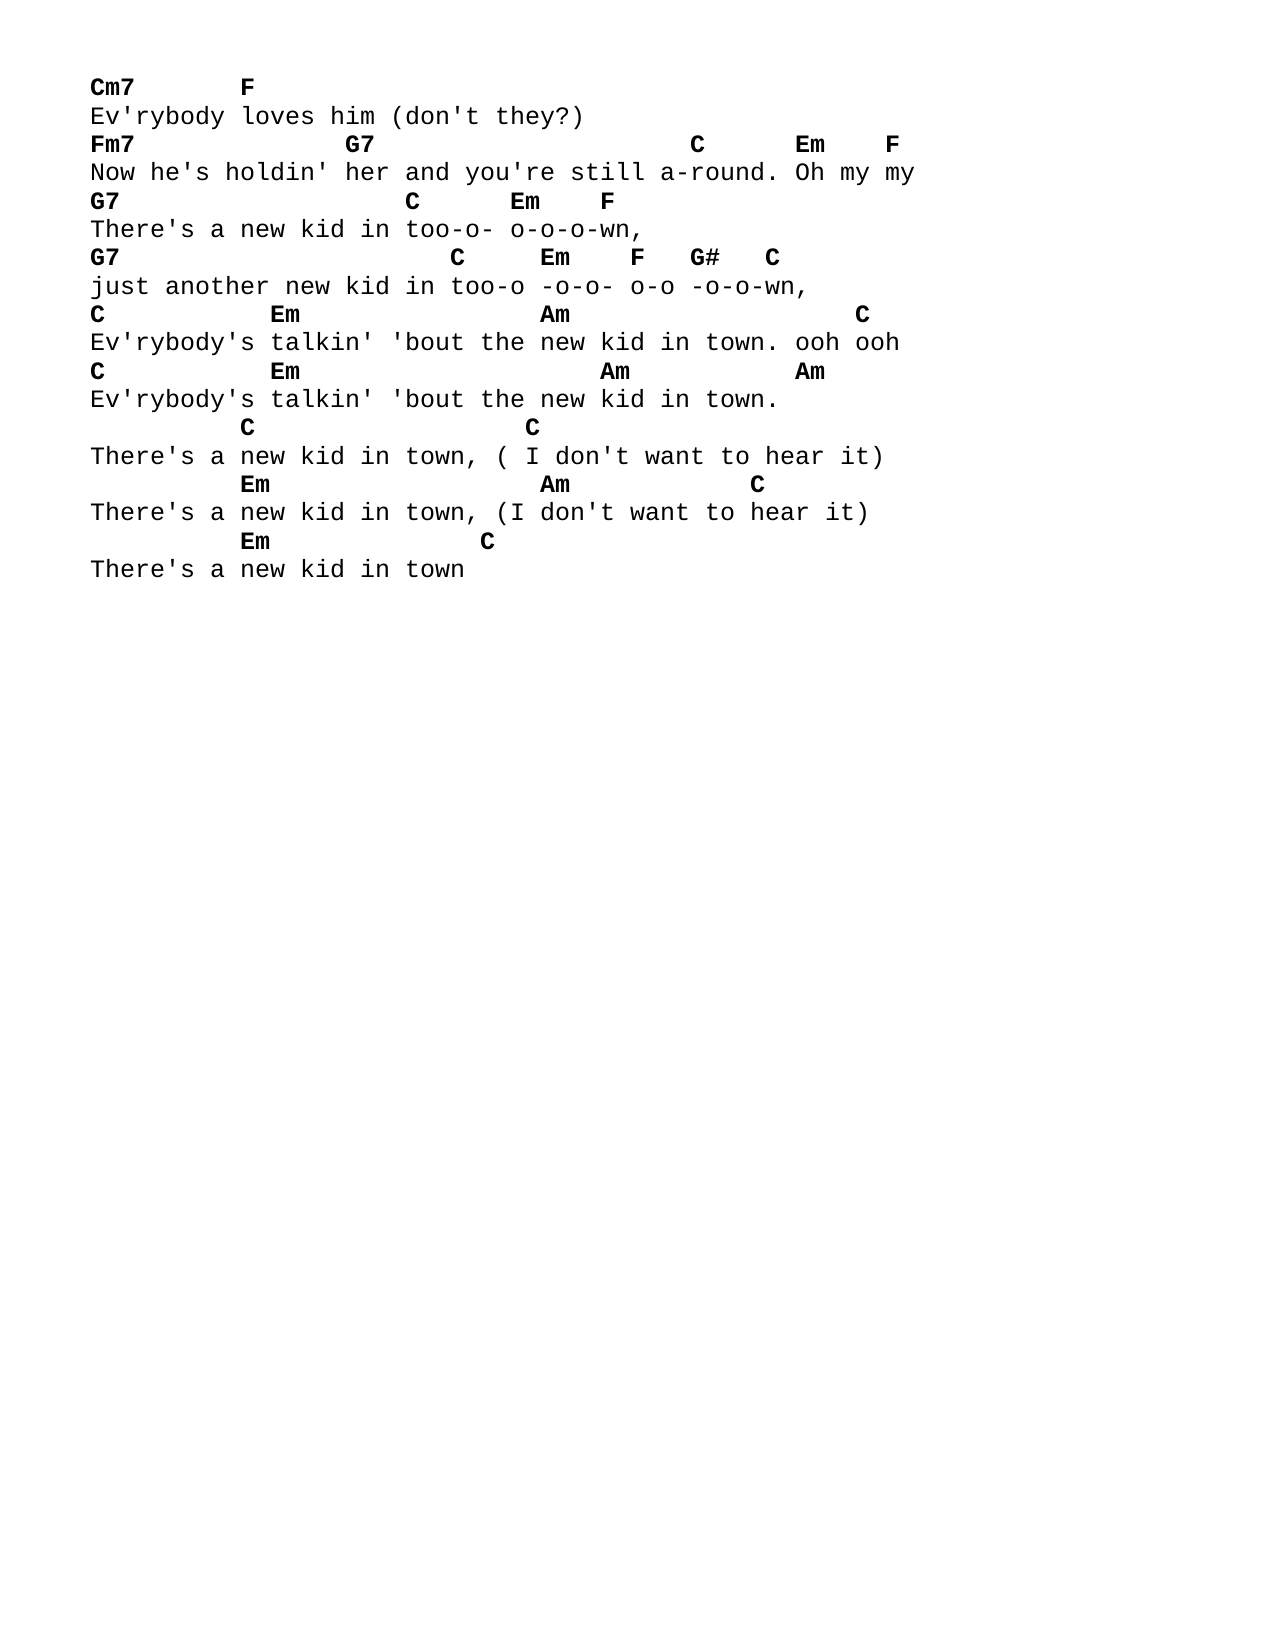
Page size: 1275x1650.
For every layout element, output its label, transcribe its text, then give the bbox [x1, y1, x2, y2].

text Ev'rybody's talkin' 'bout the new kid in town. [90, 387, 1185, 415]
text There's a new kid in town, (I don't want to hear it) [90, 500, 1185, 528]
text Ev'rybody's talkin' 'bout the new kid in town. ooh ooh [90, 330, 1185, 358]
text Ev'rybody loves him (don't they?) [90, 103, 1185, 132]
text There's a new kid in town [90, 557, 1185, 585]
text G7 C Em F [90, 188, 1185, 217]
text G7 C Em F G# C [90, 245, 1185, 273]
text Now he's holdin' her and you're still a-round. Oh my my [90, 160, 1185, 188]
text C Em Am C [90, 302, 1185, 330]
text C Em Am Am [90, 358, 1185, 387]
text There's a new kid in town, ( I don't want to hear it) [90, 443, 1185, 472]
text Em Am C [90, 472, 1185, 500]
text There's a new kid in too-o- o-o-o-wn, [90, 217, 1185, 245]
text just another new kid in too-o -o-o- o-o -o-o-wn, [90, 273, 1185, 302]
text Fm7 G7 C Em F [90, 132, 1185, 160]
text Em C [90, 528, 1185, 557]
text C C [90, 415, 1185, 443]
text Cm7 F [90, 75, 1185, 103]
